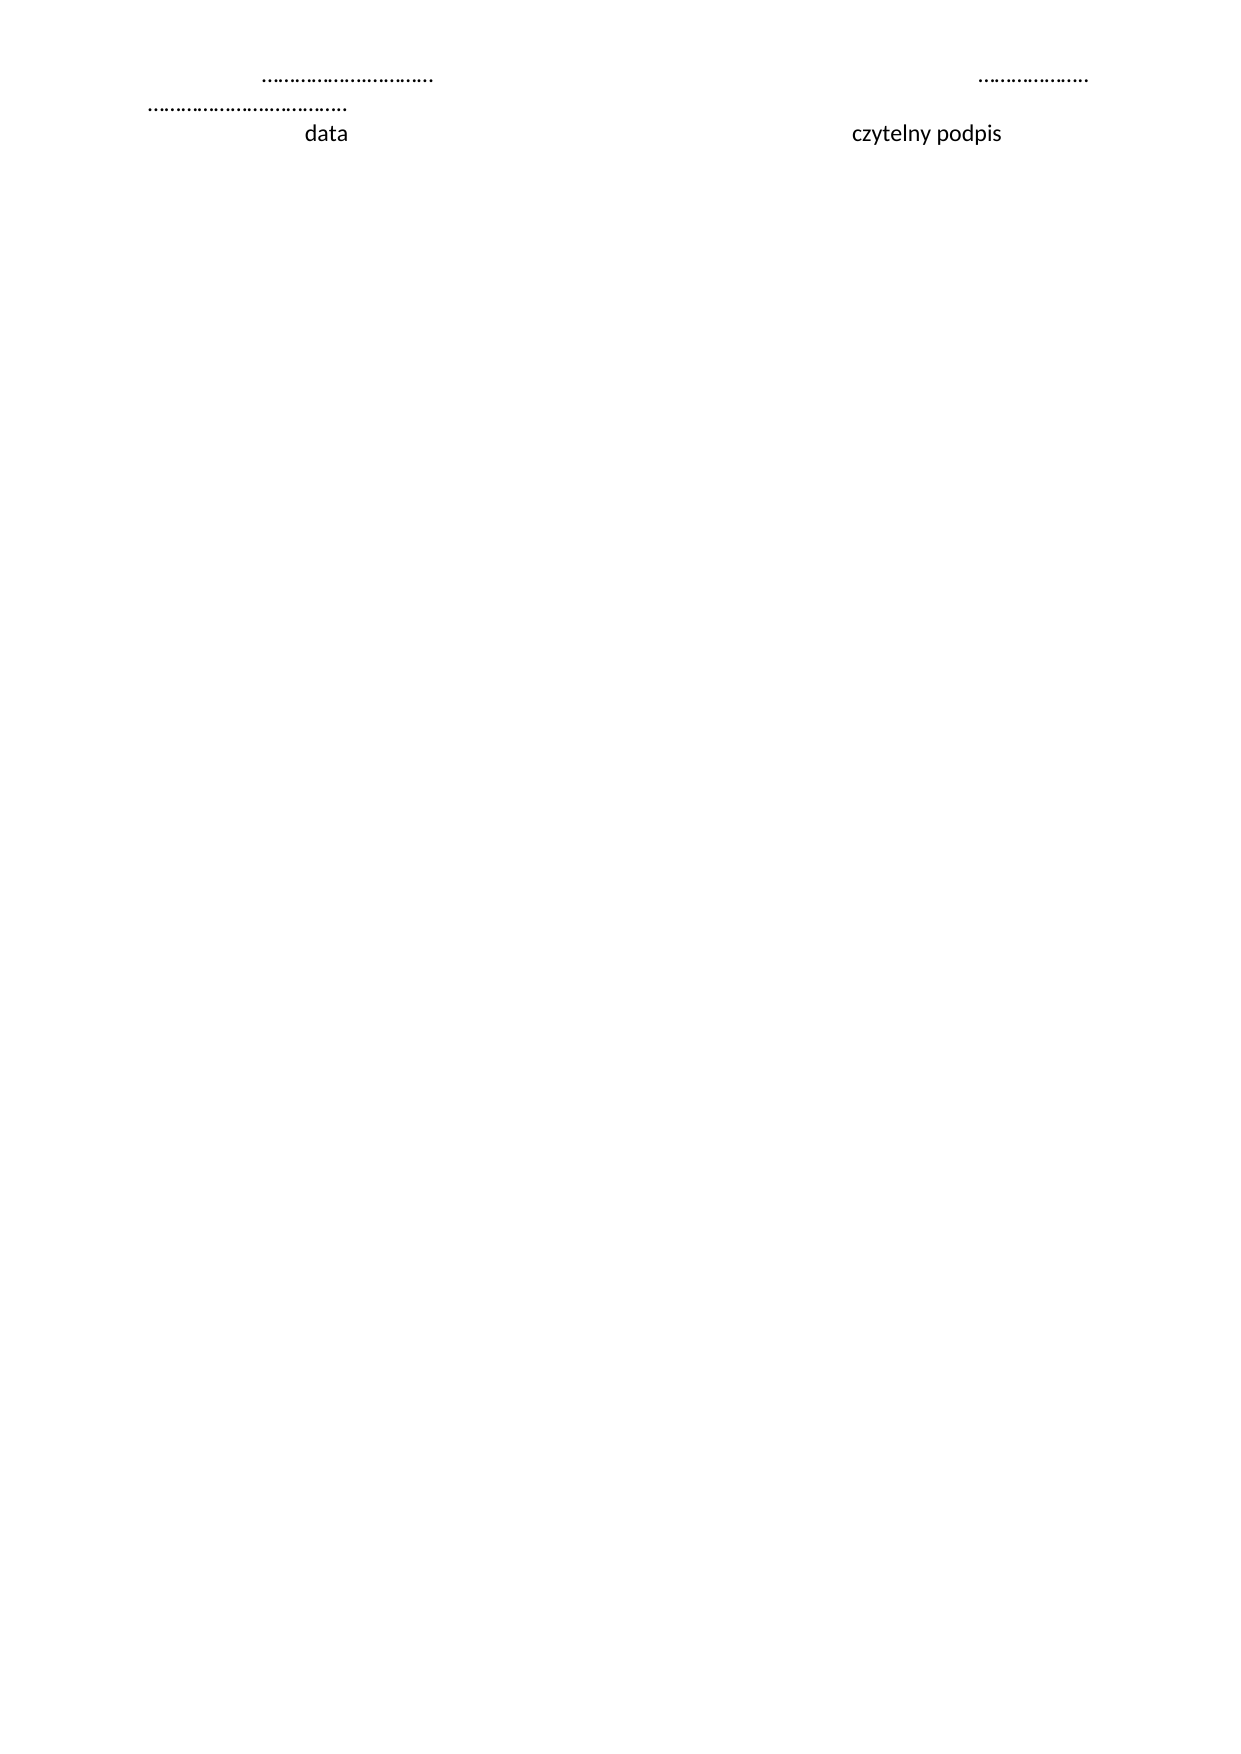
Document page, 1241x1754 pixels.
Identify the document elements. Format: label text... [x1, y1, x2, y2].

text data czytelny podpis [148, 118, 1092, 147]
text ……………….………… ………………..………………….………….. [148, 59, 1092, 118]
